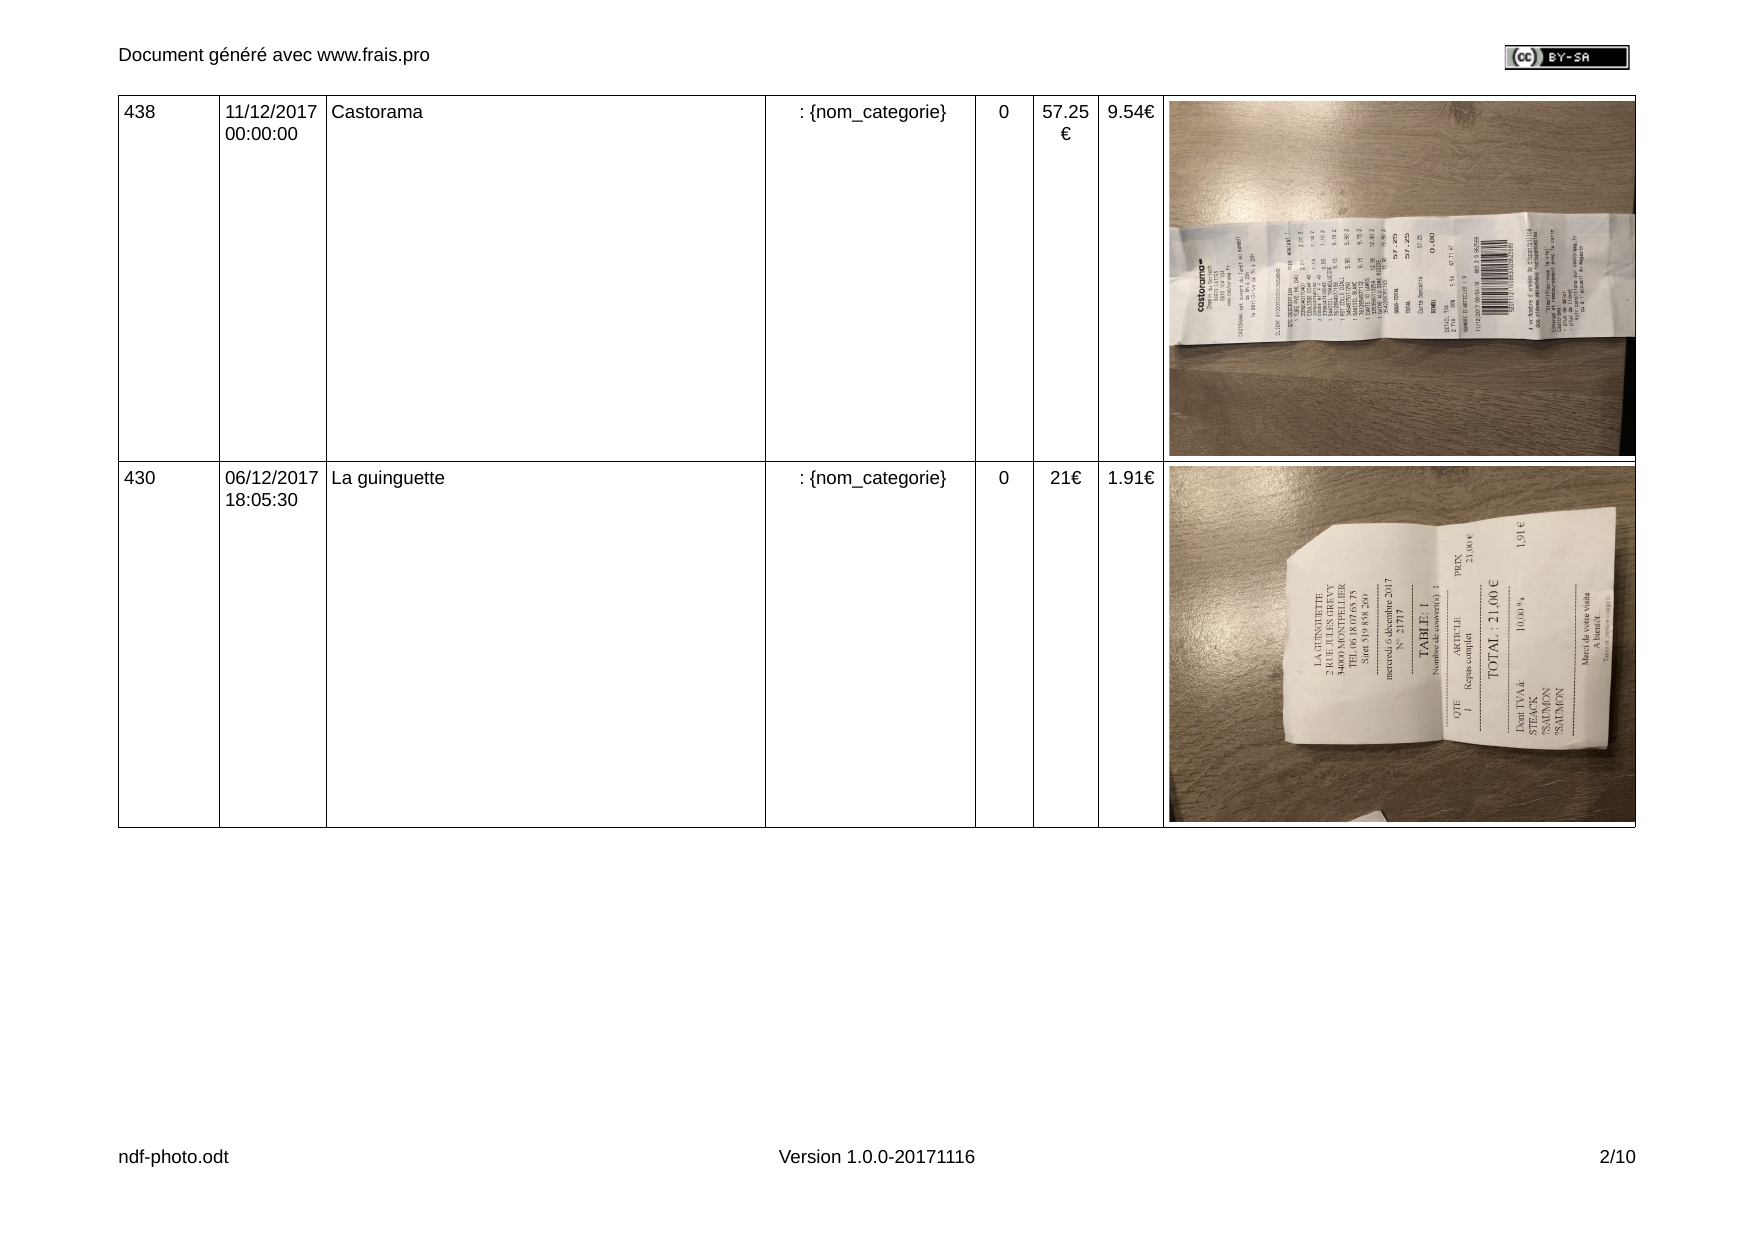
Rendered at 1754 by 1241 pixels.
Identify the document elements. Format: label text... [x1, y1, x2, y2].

table_cell : {nom_categorie} [766, 462, 975, 827]
table_cell [1164, 96, 1635, 461]
picture [1169, 466, 1636, 822]
table_cell La guinguette [327, 462, 765, 827]
table_cell 06/12/2017 18:05:30 [220, 462, 326, 827]
table_cell 57.25€ [1034, 96, 1098, 461]
table_cell [1164, 462, 1635, 827]
table_cell 9.54€ [1099, 96, 1163, 461]
picture [1169, 101, 1636, 456]
table_cell 1.91€ [1099, 462, 1163, 827]
table_cell 0 [976, 96, 1033, 461]
table_cell Castorama [327, 96, 765, 461]
table_cell 11/12/2017 00:00:00 [220, 96, 326, 461]
table_cell : {nom_categorie} [766, 96, 975, 461]
table_cell 21€ [1034, 462, 1098, 827]
table_cell 430 [119, 462, 219, 827]
picture [1504, 45, 1630, 70]
table_cell 438 [119, 96, 219, 461]
table_cell 0 [976, 462, 1033, 827]
